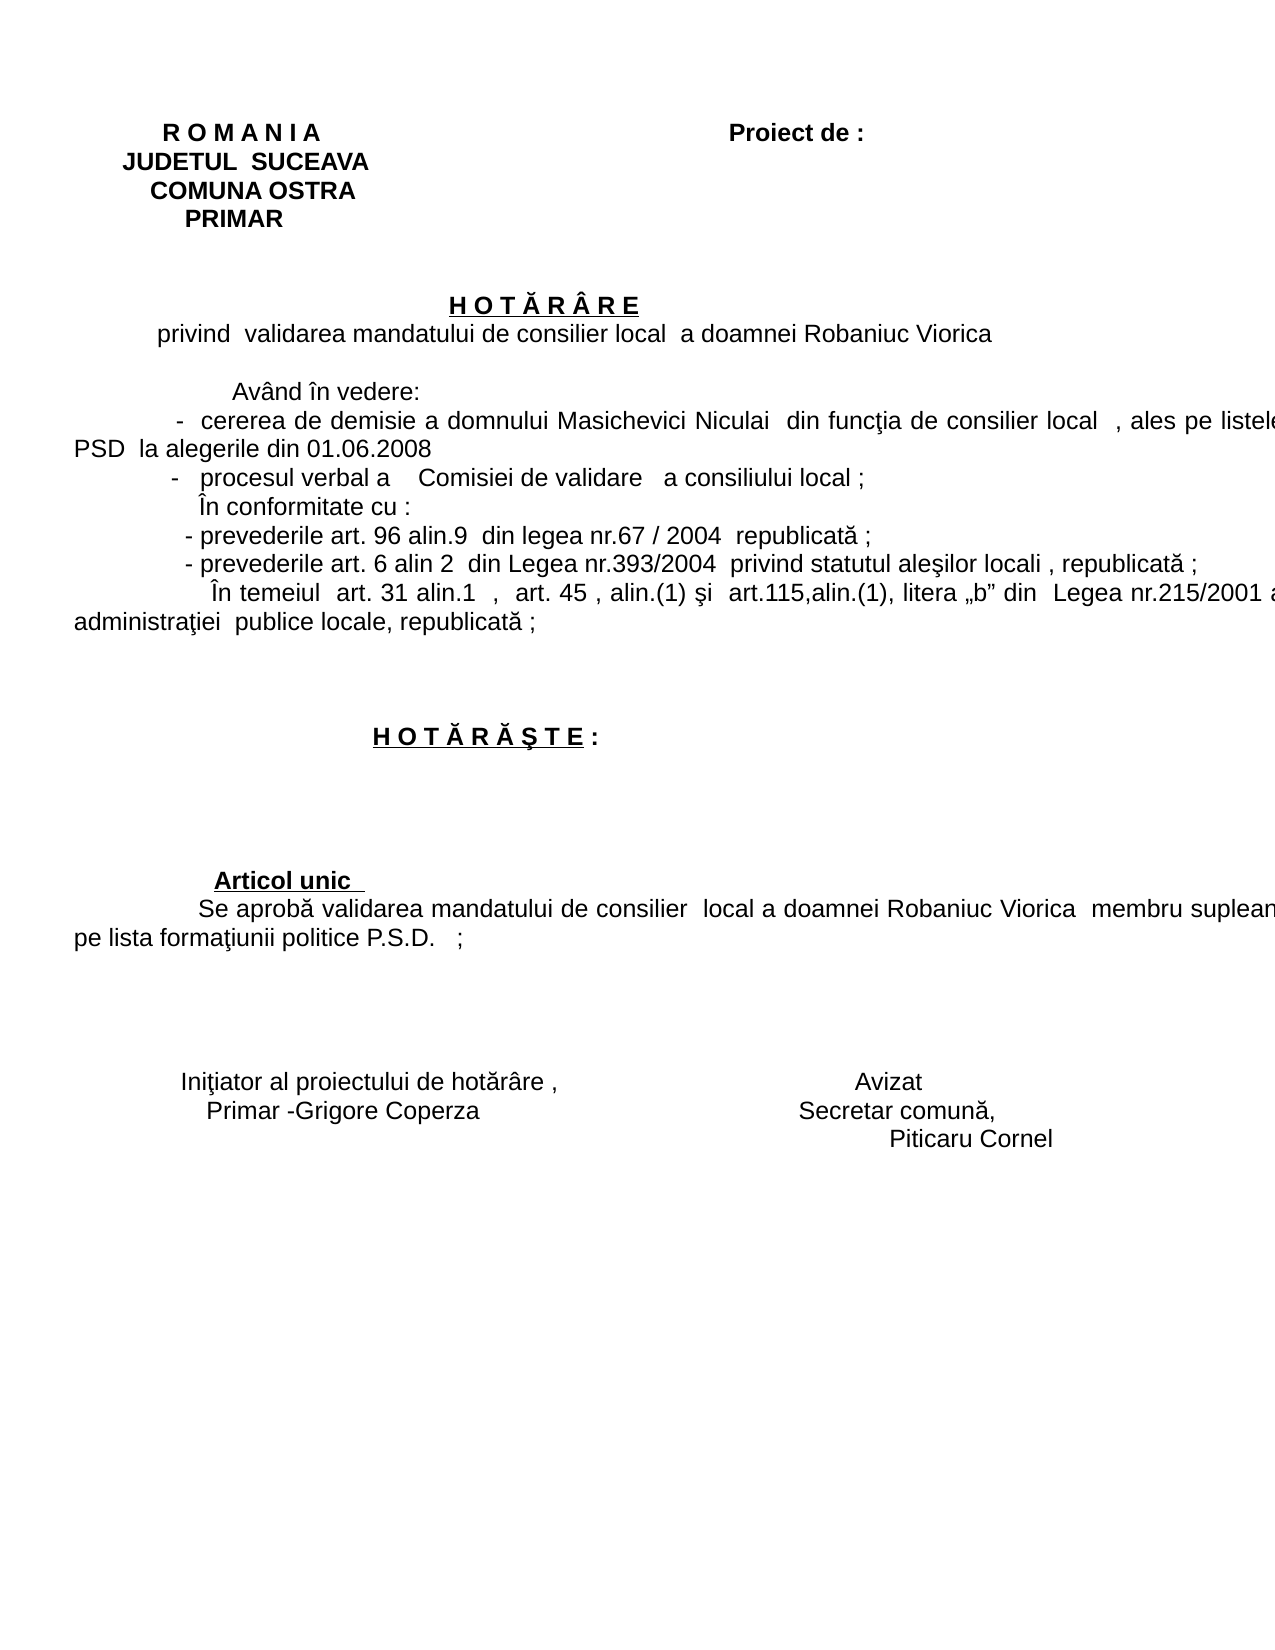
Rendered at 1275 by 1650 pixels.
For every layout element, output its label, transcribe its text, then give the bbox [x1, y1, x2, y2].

text - prevederile art. 96 alin.9 din legea nr.67 / 2004 republicată ; [74, 521, 1275, 549]
text privind validarea mandatului de consilier local a doamnei Robaniuc Viorica [74, 319, 1275, 348]
text În temeiul art. 31 alin.1 , art. 45 , alin.(1) şi art.115,alin.(1), litera „b” din Legea nr.215/2001 a administraţiei publice locale, republicată ; [74, 578, 1275, 636]
text - cererea de demisie a domnului Masichevici Niculai din funcţia de consilier local , ales pe listele PSD la alegerile din 01.06.2008 [74, 406, 1275, 463]
text H O T Ă R Ă Ş T E : [74, 722, 1275, 751]
text COMUNA OSTRA [74, 176, 1275, 204]
text Iniţiator al proiectului de hotărâre , Avizat [118, 1067, 1275, 1096]
text - prevederile art. 6 alin 2 din Legea nr.393/2004 privind statutul aleşilor locali , republicată ; [74, 549, 1275, 578]
text Având în vedere: [74, 377, 1275, 406]
text În conformitate cu : [74, 492, 1275, 521]
subtitle JUDETUL SUCEAVA [74, 147, 1275, 176]
subtitle Articol unic [88, 866, 1275, 894]
text PRIMAR [74, 204, 1275, 233]
text - procesul verbal a Comisiei de validare a consiliului local ; [74, 463, 1275, 492]
text Primar -Grigore Coperza Secretar comună, [118, 1096, 1275, 1124]
text Piticaru Cornel [118, 1124, 1275, 1153]
subtitle R O M A N I A Proiect de : [44, 118, 1157, 147]
text Se aprobă validarea mandatului de consilier local a doamnei Robaniuc Viorica membru supleant pe lista formaţiunii politice P.S.D. ; [74, 894, 1275, 952]
text H O T Ă R Â R E [74, 291, 1275, 319]
